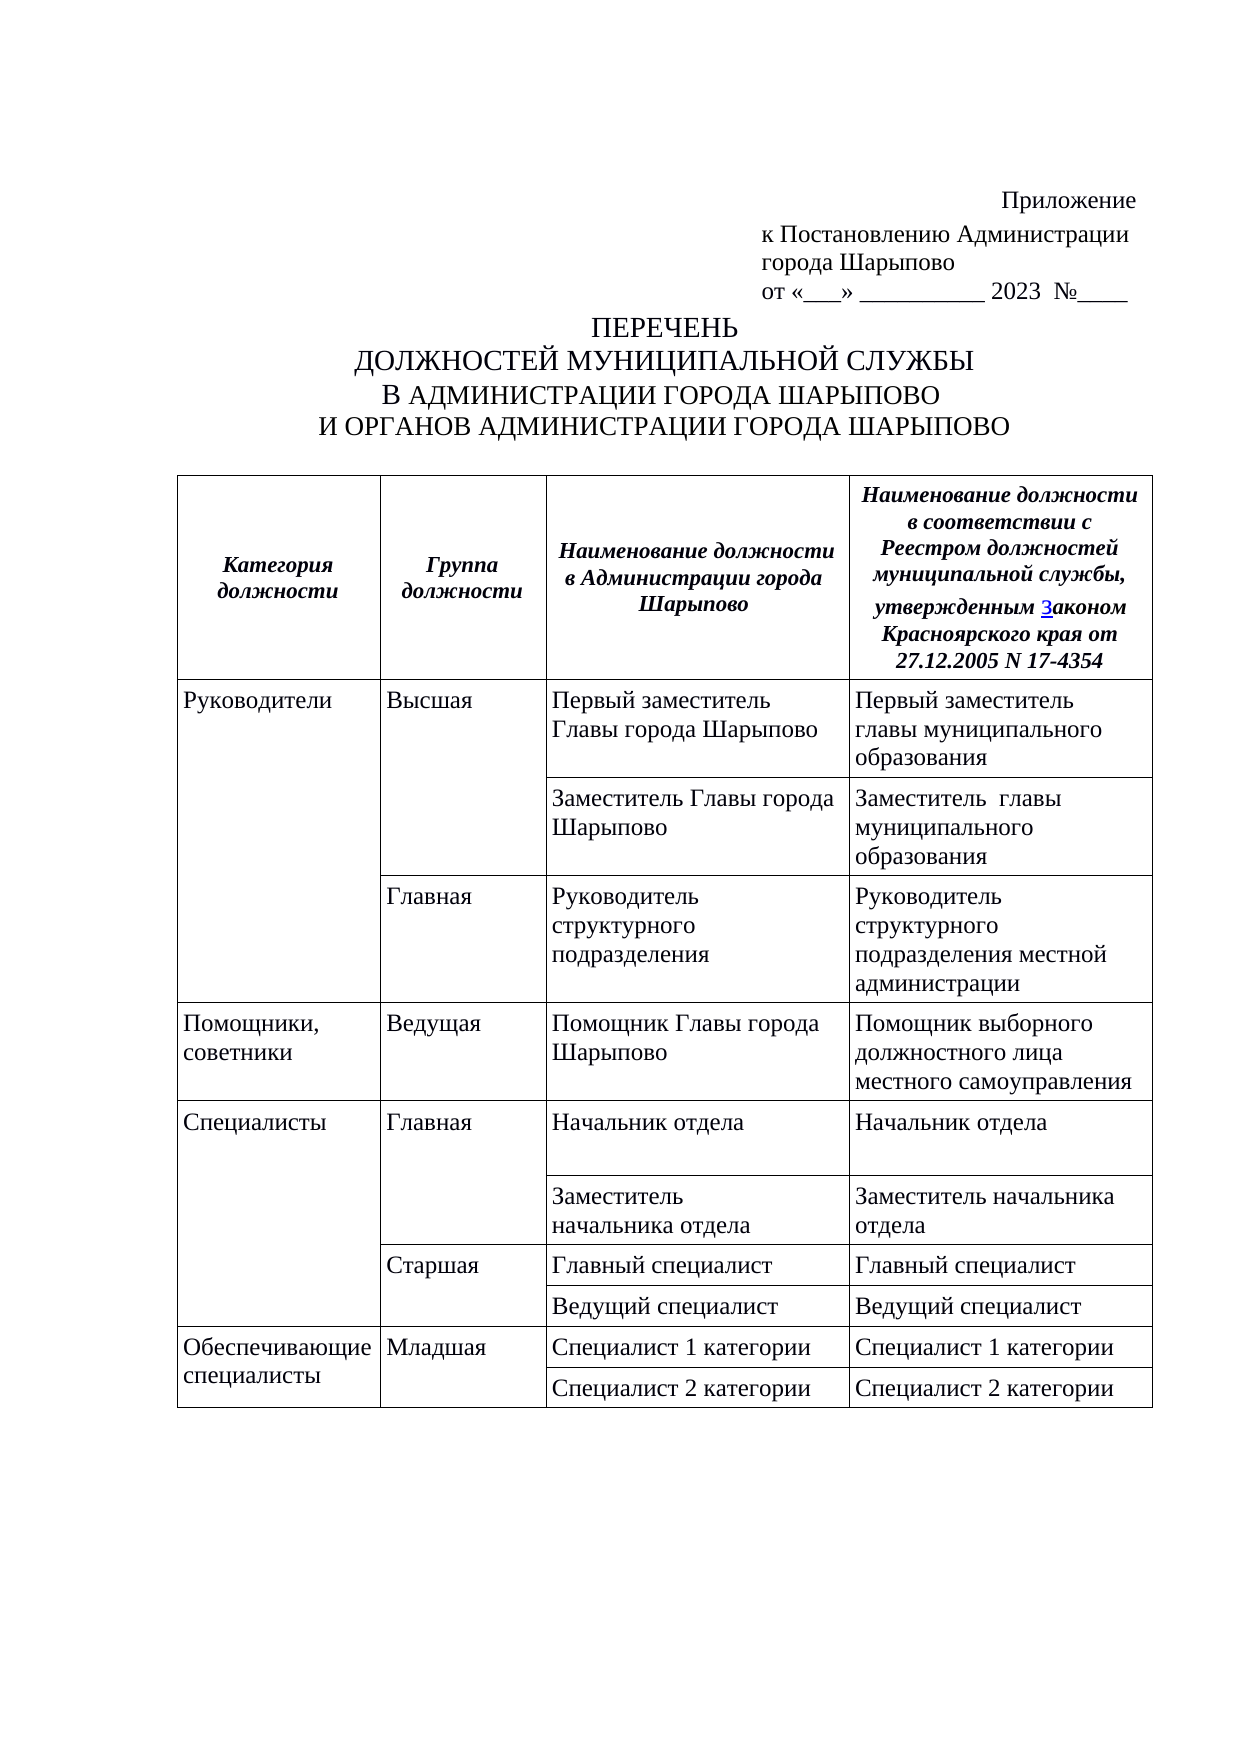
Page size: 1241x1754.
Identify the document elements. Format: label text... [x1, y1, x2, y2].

table_cell Руководитель структурного подразделения местной администрации [850, 876, 1152, 1002]
table_cell [178, 219, 750, 276]
table_cell Начальник отдела [850, 1101, 1152, 1175]
table_header [178, 185, 750, 219]
table_cell Помощники, советники [178, 1003, 380, 1100]
text ПЕРЕЧЕНЬ [177, 310, 1152, 343]
table_cell Помощник выборного должностного лица местного самоуправления [850, 1003, 1152, 1100]
table_cell Высшая [381, 680, 546, 875]
table_cell Заместитель начальника отдела [850, 1176, 1152, 1244]
table_cell Главный специалист [850, 1245, 1152, 1285]
text ДОЛЖНОСТЕЙ МУНИЦИПАЛЬНОЙ СЛУЖБЫ [177, 343, 1152, 377]
table_cell Заместитель начальника отдела [547, 1176, 849, 1244]
table_cell Младшая [381, 1327, 546, 1407]
table_cell от «___» __________ 2023 №____ [750, 276, 1154, 310]
table_header Наименование должности в Администрации города Шарыпово [547, 476, 849, 679]
table_cell Старшая [381, 1245, 546, 1326]
table_cell Ведущая [381, 1003, 546, 1100]
table_header Категория должности [178, 476, 380, 679]
table_cell Начальник отдела [547, 1101, 849, 1175]
table_cell Главная [381, 876, 546, 1002]
table_cell Заместитель главы муниципального образования [850, 778, 1152, 875]
table_cell к Постановлению Администрации города Шарыпово [750, 219, 1154, 276]
table_cell Ведущий специалист [547, 1286, 849, 1326]
table_header Группа должности [381, 476, 546, 679]
table_header Наименование должности в соответствии с Реестром должностей муниципальной службы, утвержденным законом Красноярского края от 27.12.2005 N 17-4354 [850, 476, 1152, 679]
table_cell Специалист 2 категории [850, 1368, 1152, 1407]
table_cell Первый заместитель главы муниципального образования [850, 680, 1152, 777]
table_cell Руководители [178, 680, 380, 1002]
table_cell Руководитель структурного подразделения [547, 876, 849, 1002]
table_cell Обеспечивающие специалисты [178, 1327, 380, 1407]
table_cell Специалист 1 категории [850, 1327, 1152, 1366]
table_cell Ведущий специалист [850, 1286, 1152, 1326]
table_cell Помощник Главы города Шарыпово [547, 1003, 849, 1100]
table_cell Первый заместитель Главы города Шарыпово [547, 680, 849, 777]
table_header Приложение [750, 185, 1154, 219]
table_cell Специалист 1 категории [547, 1327, 849, 1366]
table_cell Главный специалист [547, 1245, 849, 1285]
text И ОРГАНОВ АДМИНИСТРАЦИИ ГОРОДА ШАРЫПОВО [177, 410, 1152, 442]
table_cell Специалисты [178, 1101, 380, 1326]
table_cell Главная [381, 1101, 546, 1244]
text В АДМИНИСТРАЦИИ ГОРОДА ШАРЫПОВО [177, 377, 1152, 410]
table_cell Заместитель Главы города Шарыпово [547, 778, 849, 875]
table_cell Специалист 2 категории [547, 1368, 849, 1407]
table_cell [178, 276, 750, 310]
